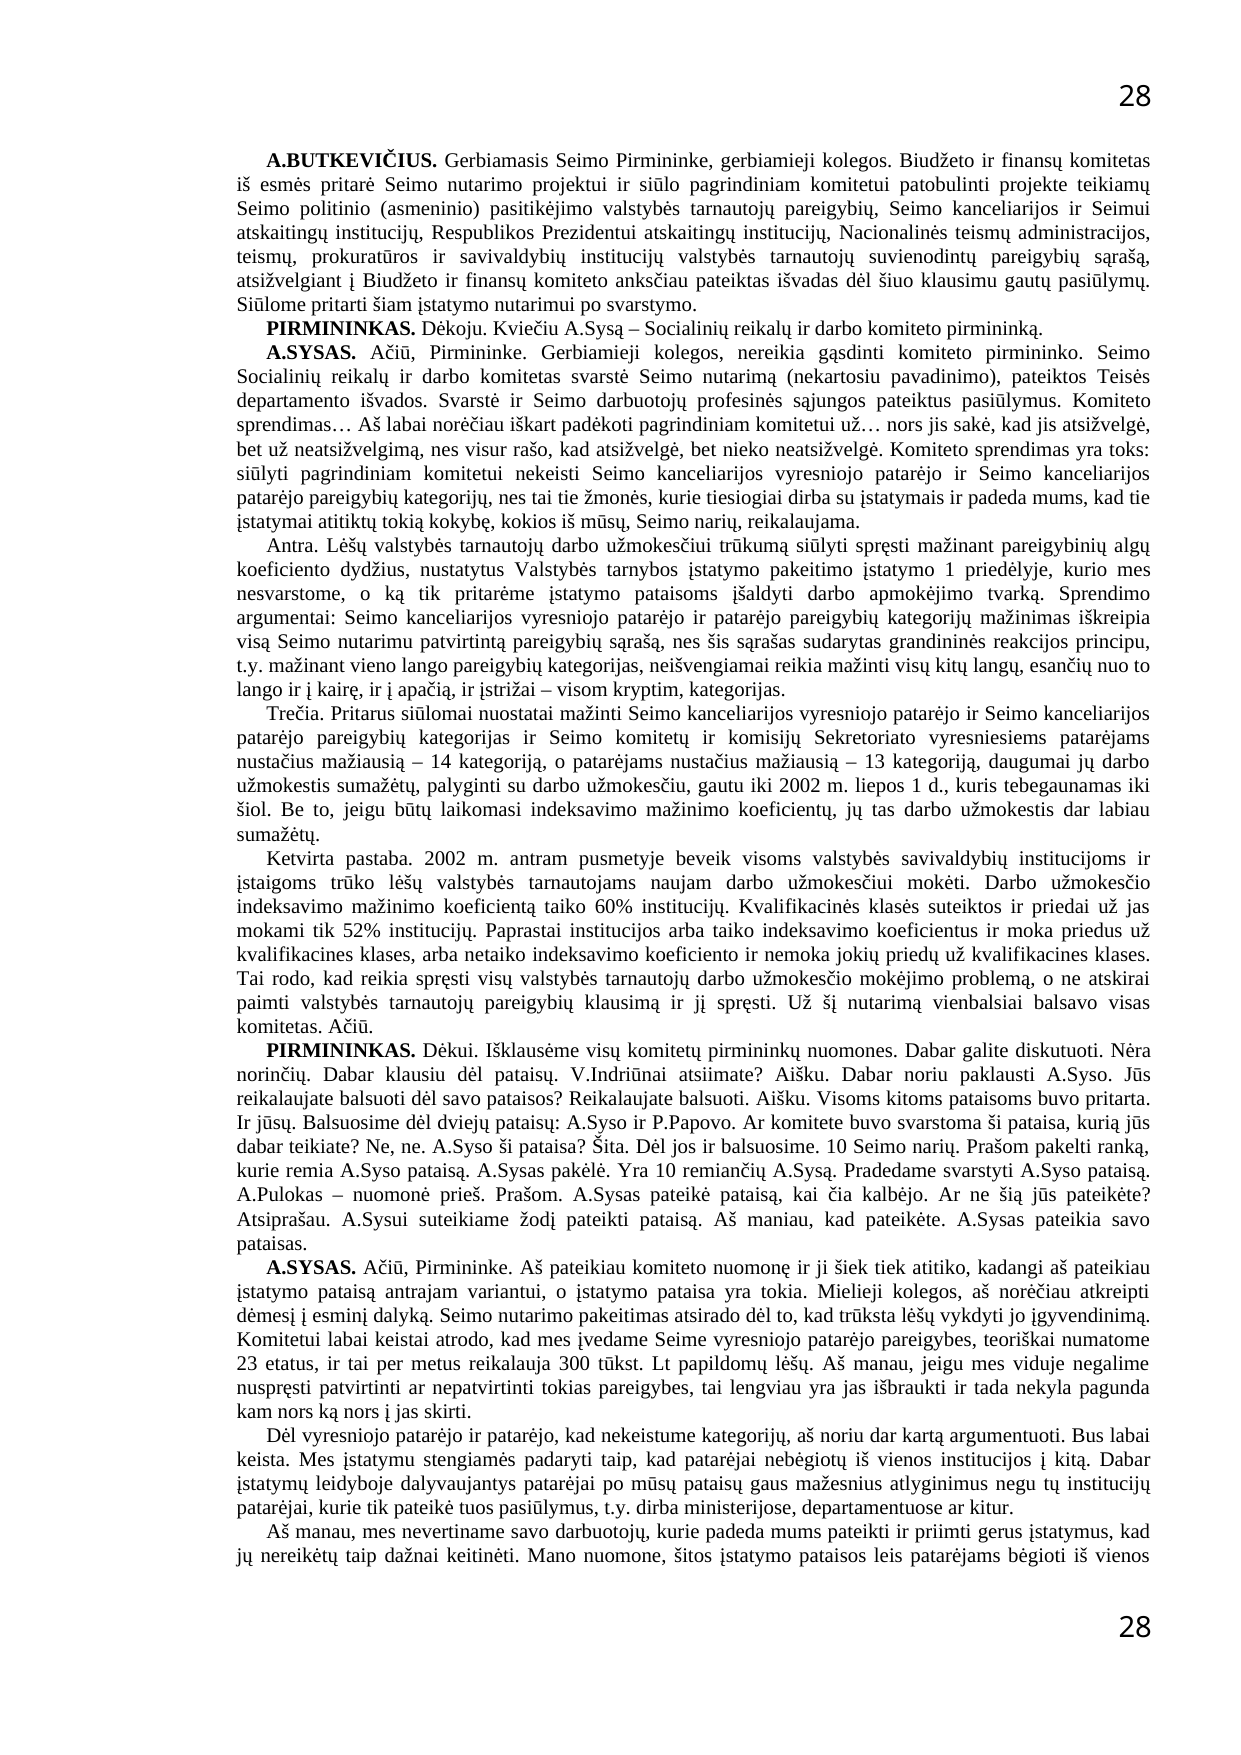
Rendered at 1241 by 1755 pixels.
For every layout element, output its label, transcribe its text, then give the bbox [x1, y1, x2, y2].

text Dėl vyresniojo patarėjo ir patarėjo, kad nekeistume kategorijų, aš noriu dar kartą argumentuoti. Bus labai keista. Mes įstatymu stengiamės padaryti taip, kad patarėjai nebėgiotų iš vienos institucijos į kitą. Dabar įstatymų leidyboje dalyvaujantys patarėjai po mūsų pataisų gaus mažesnius atlyginimus negu tų institucijų patarėjai, kurie tik pateikė tuos pasiūlymus, t.y. dirba ministerijose, departamentuose ar kitur. [236, 1423, 1152, 1519]
text Aš manau, mes nevertiname savo darbuotojų, kurie padeda mums pateikti ir priimti gerus įstatymus, kad jų nereikėtų taip dažnai keitinėti. Mano nuomone, šitos įstatymo pataisos leis patarėjams bėgioti iš vienos [236, 1519, 1152, 1567]
text Trečia. Pritarus siūlomai nuostatai mažinti Seimo kanceliarijos vyresniojo patarėjo ir Seimo kanceliarijos patarėjo pareigybių kategorijas ir Seimo komitetų ir komisijų Sekretoriato vyresniesiems patarėjams nustačius mažiausią – 14 kategoriją, o patarėjams nustačius mažiausią – 13 kategoriją, daugumai jų darbo užmokestis sumažėtų, palyginti su darbo užmokesčiu, gautu iki 2002 m. liepos 1 d., kuris tebegaunamas iki šiol. Be to, jeigu būtų laikomasi indeksavimo mažinimo koeficientų, jų tas darbo užmokestis dar labiau sumažėtų. [236, 701, 1152, 846]
text Antra. Lėšų valstybės tarnautojų darbo užmokesčiui trūkumą siūlyti spręsti mažinant pareigybinių algų koeficiento dydžius, nustatytus Valstybės tarnybos įstatymo pakeitimo įstatymo 1 priedėlyje, kurio mes nesvarstome, o ką tik pritarėme įstatymo pataisoms įšaldyti darbo apmokėjimo tvarką. Sprendimo argumentai: Seimo kanceliarijos vyresniojo patarėjo ir patarėjo pareigybių kategorijų mažinimas iškreipia visą Seimo nutarimu patvirtintą pareigybių sąrašą, nes šis sąrašas sudarytas grandininės reakcijos principu, t.y. mažinant vieno lango pareigybių kategorijas, neišvengiamai reikia mažinti visų kitų langų, esančių nuo to lango ir į kairę, ir į apačią, ir įstrižai – visom kryptim, kategorijas. [236, 533, 1152, 701]
text PIRMININKAS. Dėkoju. Kviečiu A.Sysą – Socialinių reikalų ir darbo komiteto pirmininką. [236, 316, 1152, 340]
text PIRMININKAS. Dėkui. Išklausėme visų komitetų pirmininkų nuomones. Dabar galite diskutuoti. Nėra norinčių. Dabar klausiu dėl pataisų. V.Indriūnai atsiimate? Aišku. Dabar noriu paklausti A.Syso. Jūs reikalaujate balsuoti dėl savo pataisos? Reikalaujate balsuoti. Aišku. Visoms kitoms pataisoms buvo pritarta. Ir jūsų. Balsuosime dėl dviejų pataisų: A.Syso ir P.Papovo. Ar komitete buvo svarstoma ši pataisa, kurią jūs dabar teikiate? Ne, ne. A.Syso ši pataisa? Šita. Dėl jos ir balsuosime. 10 Seimo narių. Prašom pakelti ranką, kurie remia A.Syso pataisą. A.Sysas pakėlė. Yra 10 remiančių A.Sysą. Pradedame svarstyti A.Syso pataisą. A.Pulokas – nuomonė prieš. Prašom. A.Sysas pateikė pataisą, kai čia kalbėjo. Ar ne šią jūs pateikėte? Atsiprašau. A.Sysui suteikiame žodį pateikti pataisą. Aš maniau, kad pateikėte. A.Sysas pateikia savo pataisas. [236, 1038, 1152, 1254]
text Ketvirta pastaba. 2002 m. antram pusmetyje beveik visoms valstybės savivaldybių institucijoms ir įstaigoms trūko lėšų valstybės tarnautojams naujam darbo užmokesčiui mokėti. Darbo užmokesčio indeksavimo mažinimo koeficientą taiko 60% institucijų. Kvalifikacinės klasės suteiktos ir priedai už jas mokami tik 52% institucijų. Paprastai institucijos arba taiko indeksavimo koeficientus ir moka priedus už kvalifikacines klases, arba netaiko indeksavimo koeficiento ir nemoka jokių priedų už kvalifikacines klases. Tai rodo, kad reikia spręsti visų valstybės tarnautojų darbo užmokesčio mokėjimo problemą, o ne atskirai paimti valstybės tarnautojų pareigybių klausimą ir jį spręsti. Už šį nutarimą vienbalsiai balsavo visas komitetas. Ačiū. [236, 846, 1152, 1038]
text A.SYSAS. Ačiū, Pirmininke. Gerbiamieji kolegos, nereikia gąsdinti komiteto pirmininko. Seimo Socialinių reikalų ir darbo komitetas svarstė Seimo nutarimą (nekartosiu pavadinimo), pateiktos Teisės departamento išvados. Svarstė ir Seimo darbuotojų profesinės sąjungos pateiktus pasiūlymus. Komiteto sprendimas… Aš labai norėčiau iškart padėkoti pagrindiniam komitetui už… nors jis sakė, kad jis atsižvelgė, bet už neatsižvelgimą, nes visur rašo, kad atsižvelgė, bet nieko neatsižvelgė. Komiteto sprendimas yra toks: siūlyti pagrindiniam komitetui nekeisti Seimo kanceliarijos vyresniojo patarėjo ir Seimo kanceliarijos patarėjo pareigybių kategorijų, nes tai tie žmonės, kurie tiesiogiai dirba su įstatymais ir padeda mums, kad tie įstatymai atitiktų tokią kokybę, kokios iš mūsų, Seimo narių, reikalaujama. [236, 340, 1152, 533]
text A.BUTKEVIČIUS. Gerbiamasis Seimo Pirmininke, gerbiamieji kolegos. Biudžeto ir finansų komitetas iš esmės pritarė Seimo nutarimo projektui ir siūlo pagrindiniam komitetui patobulinti projekte teikiamų Seimo politinio (asmeninio) pasitikėjimo valstybės tarnautojų pareigybių, Seimo kanceliarijos ir Seimui atskaitingų institucijų, Respublikos Prezidentui atskaitingų institucijų, Nacionalinės teismų administracijos, teismų, prokuratūros ir savivaldybių institucijų valstybės tarnautojų suvienodintų pareigybių sąrašą, atsižvelgiant į Biudžeto ir finansų komiteto anksčiau pateiktas išvadas dėl šiuo klausimu gautų pasiūlymų. Siūlome pritarti šiam įstatymo nutarimui po svarstymo. [236, 148, 1152, 316]
text A.SYSAS. Ačiū, Pirmininke. Aš pateikiau komiteto nuomonę ir ji šiek tiek atitiko, kadangi aš pateikiau įstatymo pataisą antrajam variantui, o įstatymo pataisa yra tokia. Mielieji kolegos, aš norėčiau atkreipti dėmesį į esminį dalyką. Seimo nutarimo pakeitimas atsirado dėl to, kad trūksta lėšų vykdyti jo įgyvendinimą. Komitetui labai keistai atrodo, kad mes įvedame Seime vyresniojo patarėjo pareigybes, teoriškai numatome 23 etatus, ir tai per metus reikalauja 300 tūkst. Lt papildomų lėšų. Aš manau, jeigu mes viduje negalime nuspręsti patvirtinti ar nepatvirtinti tokias pareigybes, tai lengviau yra jas išbraukti ir tada nekyla pagunda kam nors ką nors į jas skirti. [236, 1254, 1152, 1423]
